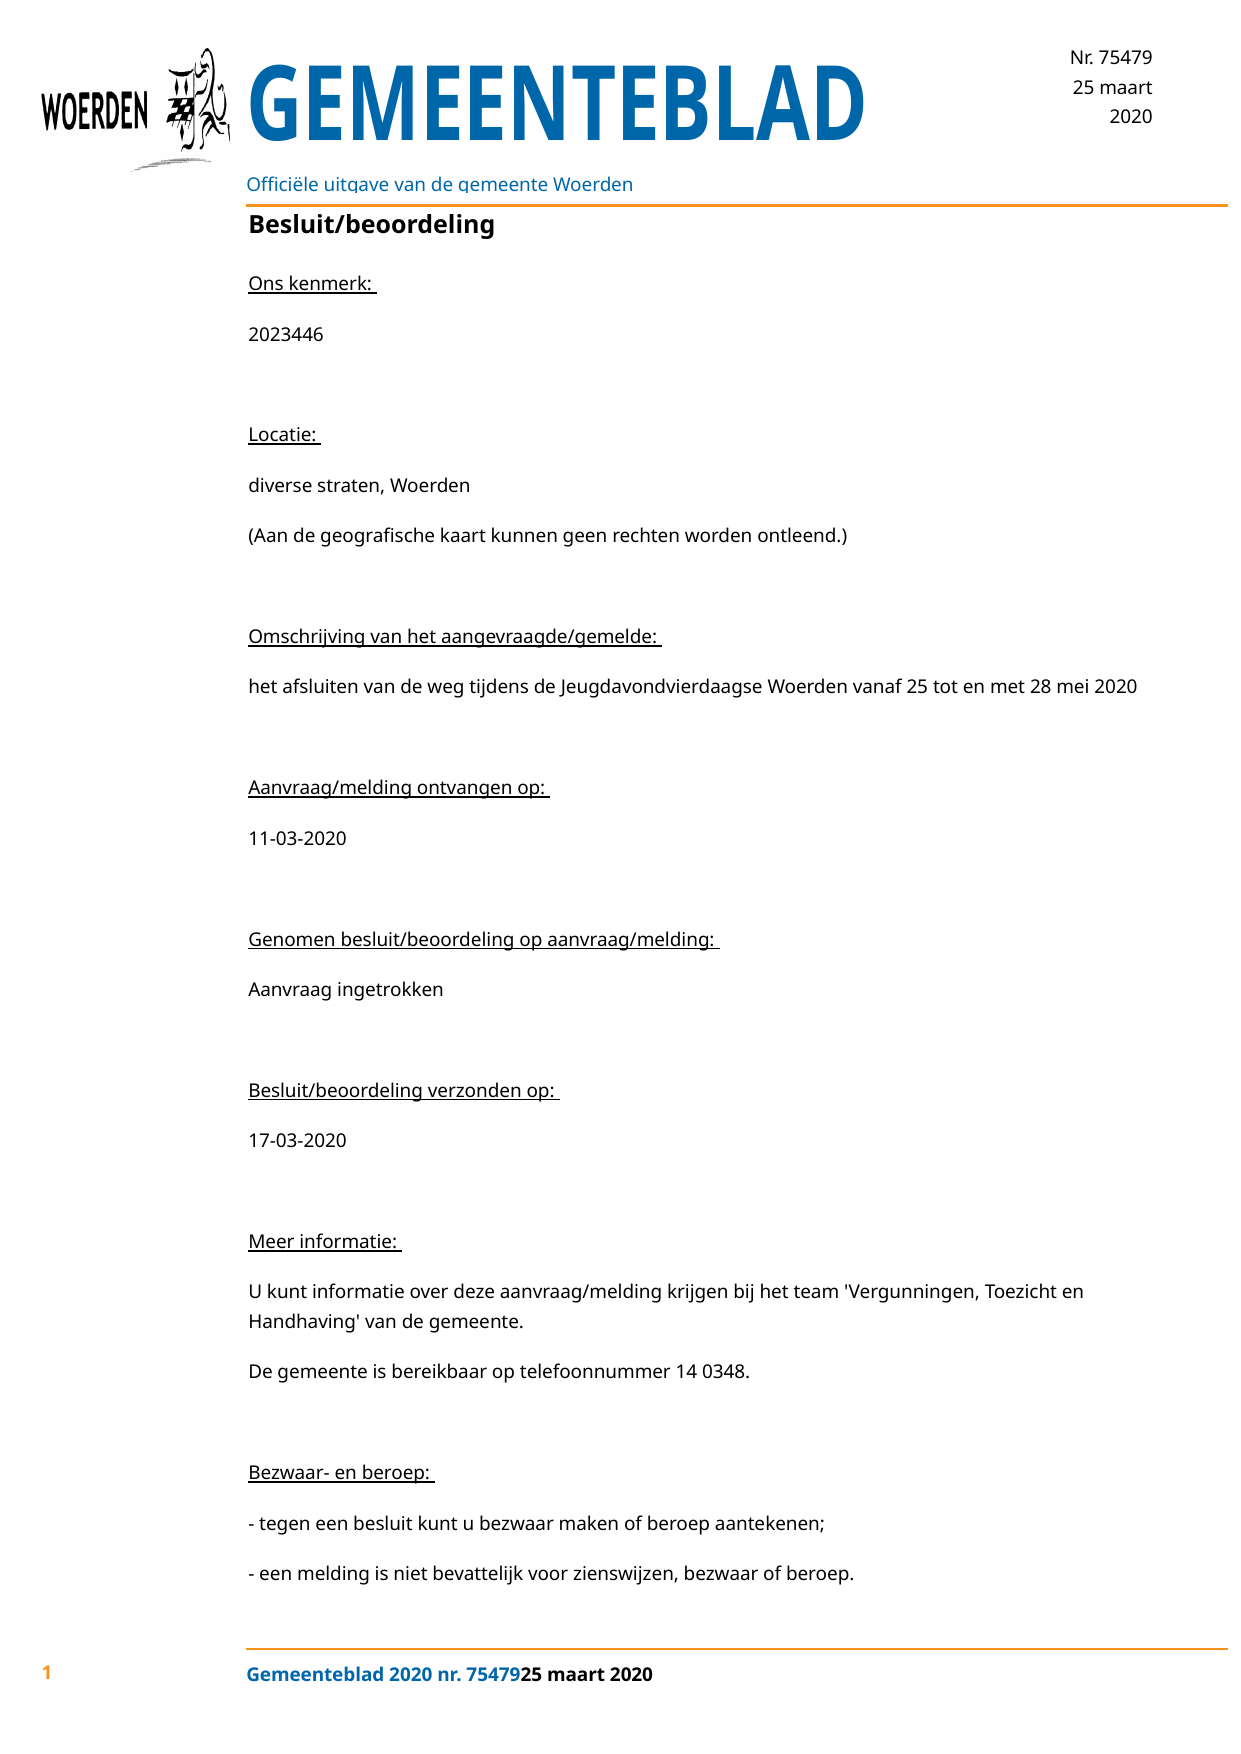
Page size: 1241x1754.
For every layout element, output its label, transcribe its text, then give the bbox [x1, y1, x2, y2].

text Omschrijving van het aangevraagde/gemelde: [248, 623, 1152, 649]
text diverse straten, Woerden [248, 472, 1152, 498]
text Aanvraag/melding ontvangen op: [248, 774, 1152, 800]
text Ons kenmerk: [248, 270, 1152, 296]
text Meer informatie: [248, 1228, 1152, 1254]
text Aanvraag ingetrokken [248, 976, 1152, 1002]
text Bezwaar- en beroep: [248, 1459, 1152, 1485]
text 17-03-2020 [248, 1127, 1152, 1153]
picture [41, 47, 231, 172]
text De gemeente is bereikbaar op telefoonnummer 14 0348. [248, 1359, 1152, 1384]
text Genomen besluit/beoordeling op aanvraag/melding: [248, 926, 1152, 951]
text Besluit/beoordeling verzonden op: [248, 1077, 1152, 1103]
text Besluit/beoordeling [248, 207, 1152, 241]
text - een melding is niet bevattelijk voor zienswijzen, bezwaar of beroep. [248, 1560, 1152, 1586]
text het afsluiten van de weg tijdens de Jeugdavondvierdaagse Woerden vanaf 25 tot en met 28 mei 2020 [248, 674, 1152, 699]
text (Aan de geografische kaart kunnen geen rechten worden ontleend.) [248, 522, 1152, 548]
text 11-03-2020 [248, 825, 1152, 851]
text Locatie: [248, 422, 1152, 447]
text 2023446 [248, 321, 1152, 346]
text - tegen een besluit kunt u bezwaar maken of beroep aantekenen; [248, 1510, 1152, 1536]
text U kunt informatie over deze aanvraag/melding krijgen bij het team 'Vergunningen, Toezicht en Handhaving' van de gemeente. [248, 1279, 1152, 1334]
